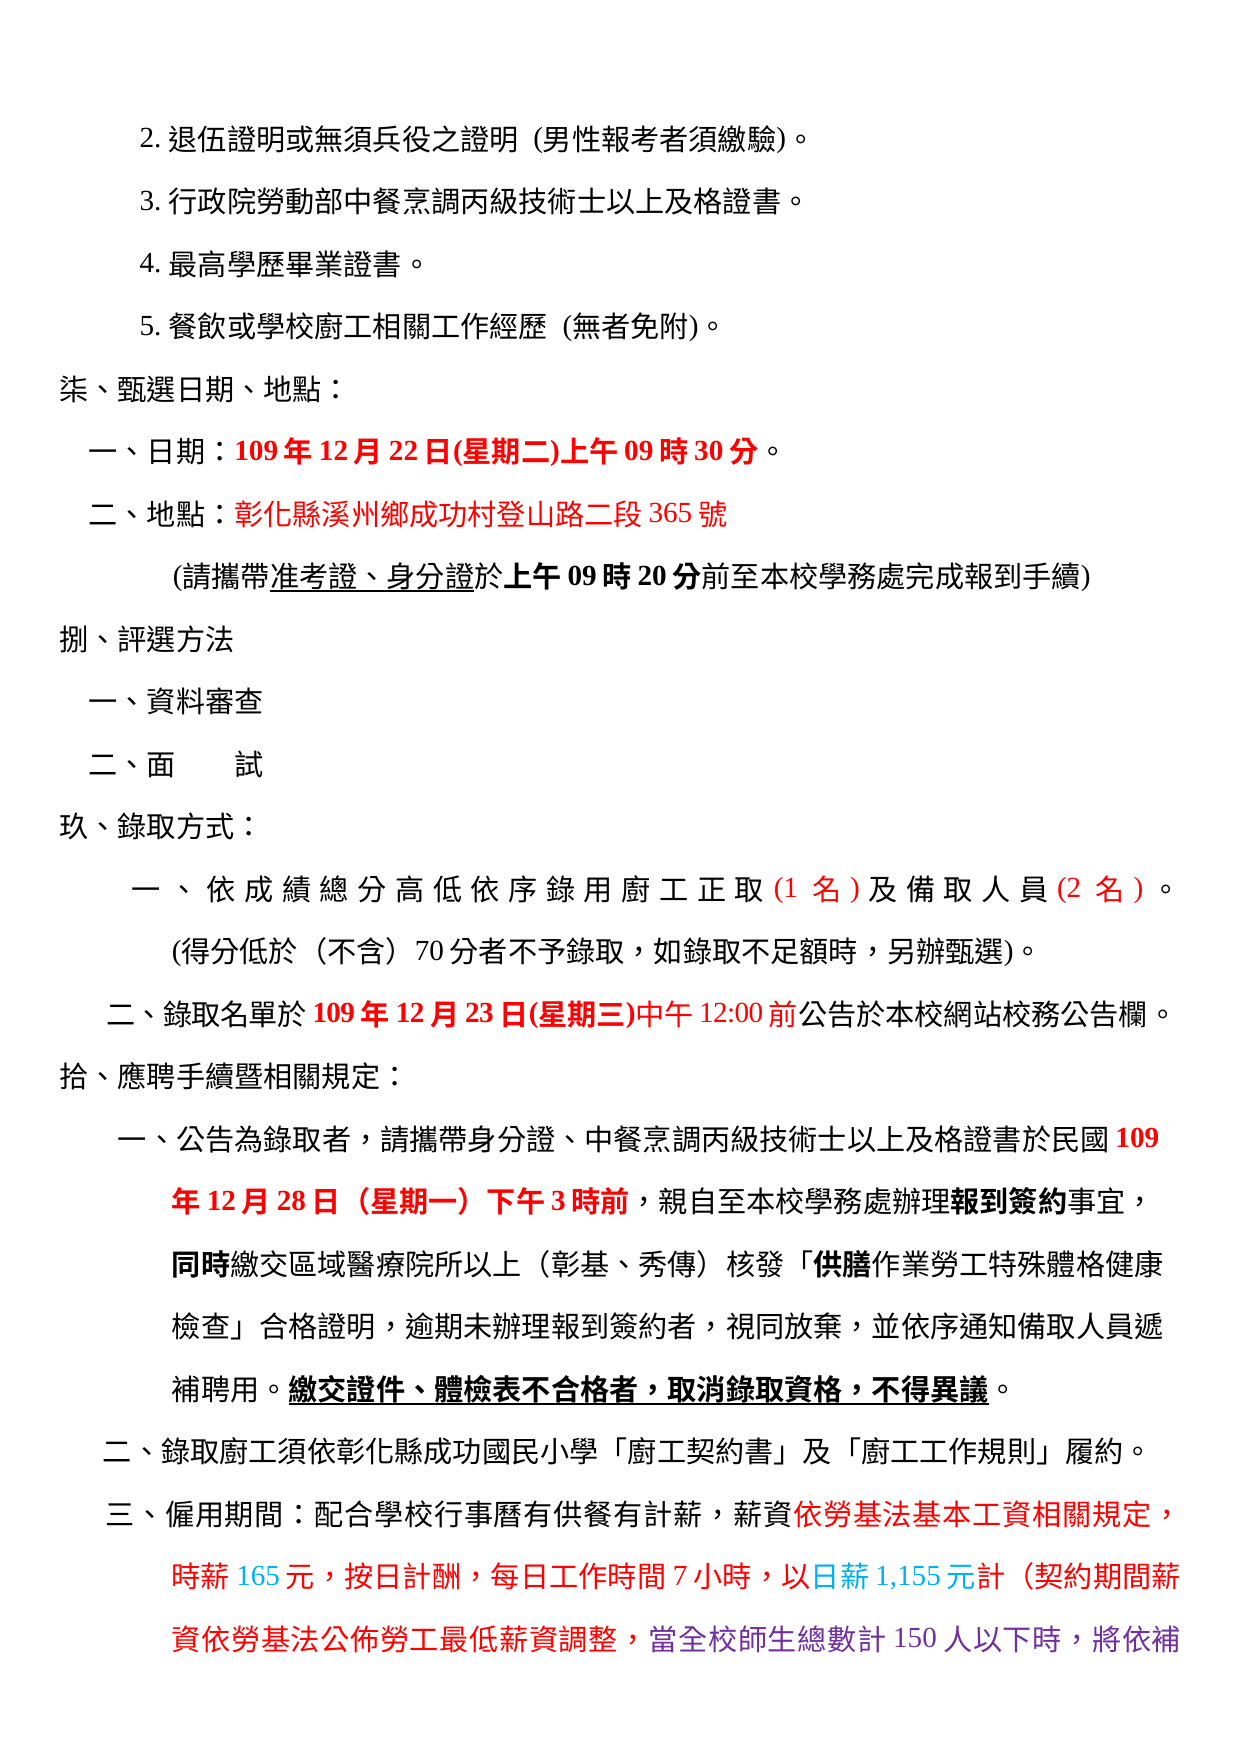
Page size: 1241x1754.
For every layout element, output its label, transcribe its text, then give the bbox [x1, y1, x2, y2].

text 3. 行政院勞動部中餐烹調丙級技術士以上及格證書。 [59, 158, 1181, 221]
text 5. 餐飲或學校廚工相關工作經歷 (無者免附)。 [59, 283, 1181, 346]
text 二、錄取名單於109年12月23日(星期三)中午12:00前公告於本校網站校務公告欄。 [85, 971, 1181, 1033]
text 一、公告為錄取者，請攜帶身分證、中餐烹調丙級技術士以上及格證書於民國109年12月28日（星期一）下午3時前，親自至本校學務處辦理報到簽約事宜，同時繳交區域醫療院所以上（彰基、秀傳）核發「供膳作業勞工特殊體格健康檢查」合格證明，逾期未辦理報到簽約者，視同放棄，並依序通知備取人員遞補聘用。繳交證件、體檢表不合格者，取消錄取資格，不得異議。 [118, 1096, 1181, 1408]
text 拾、應聘手續暨相關規定： [59, 1033, 1181, 1096]
text 2. 退伍證明或無須兵役之證明 (男性報考者須繳驗)。 [59, 96, 1181, 158]
text 柒、甄選日期、地點： [59, 346, 1181, 408]
text 玖、錄取方式： [59, 783, 1181, 846]
text 一、依成績總分高低依序錄用廚工正取(1名)及備取人員(2名)。 (得分低於（不含）70分者不予錄取，如錄取不足額時，另辦甄選)。 [91, 846, 1181, 971]
text 二、面 試 [59, 721, 1181, 783]
text 二、錄取廚工須依彰化縣成功國民小學「廚工契約書」及「廚工工作規則」履約。 [88, 1408, 1181, 1471]
text 二、地點：彰化縣溪州鄉成功村登山路二段365號 [59, 471, 1181, 533]
text 捌、評選方法 [59, 596, 1181, 658]
text 三、僱用期間：配合學校行事曆有供餐有計薪，薪資依勞基法基本工資相關規定，時薪165元，按日計酬，每日工作時間7小時，以日薪1,155元計（契約期間薪資依勞基法公佈勞工最低薪資調整，當全校師生總數計150人以下時，將依補 [88, 1471, 1181, 1658]
text (請攜帶准考證、身分證於上午09時20分前至本校學務處完成報到手續) [122, 533, 1181, 596]
text 一、資料審查 [59, 658, 1181, 721]
text 4. 最高學歷畢業證書。 [59, 221, 1181, 283]
text 一、日期：109年12月22日(星期二)上午09時30分。 [59, 408, 1181, 471]
